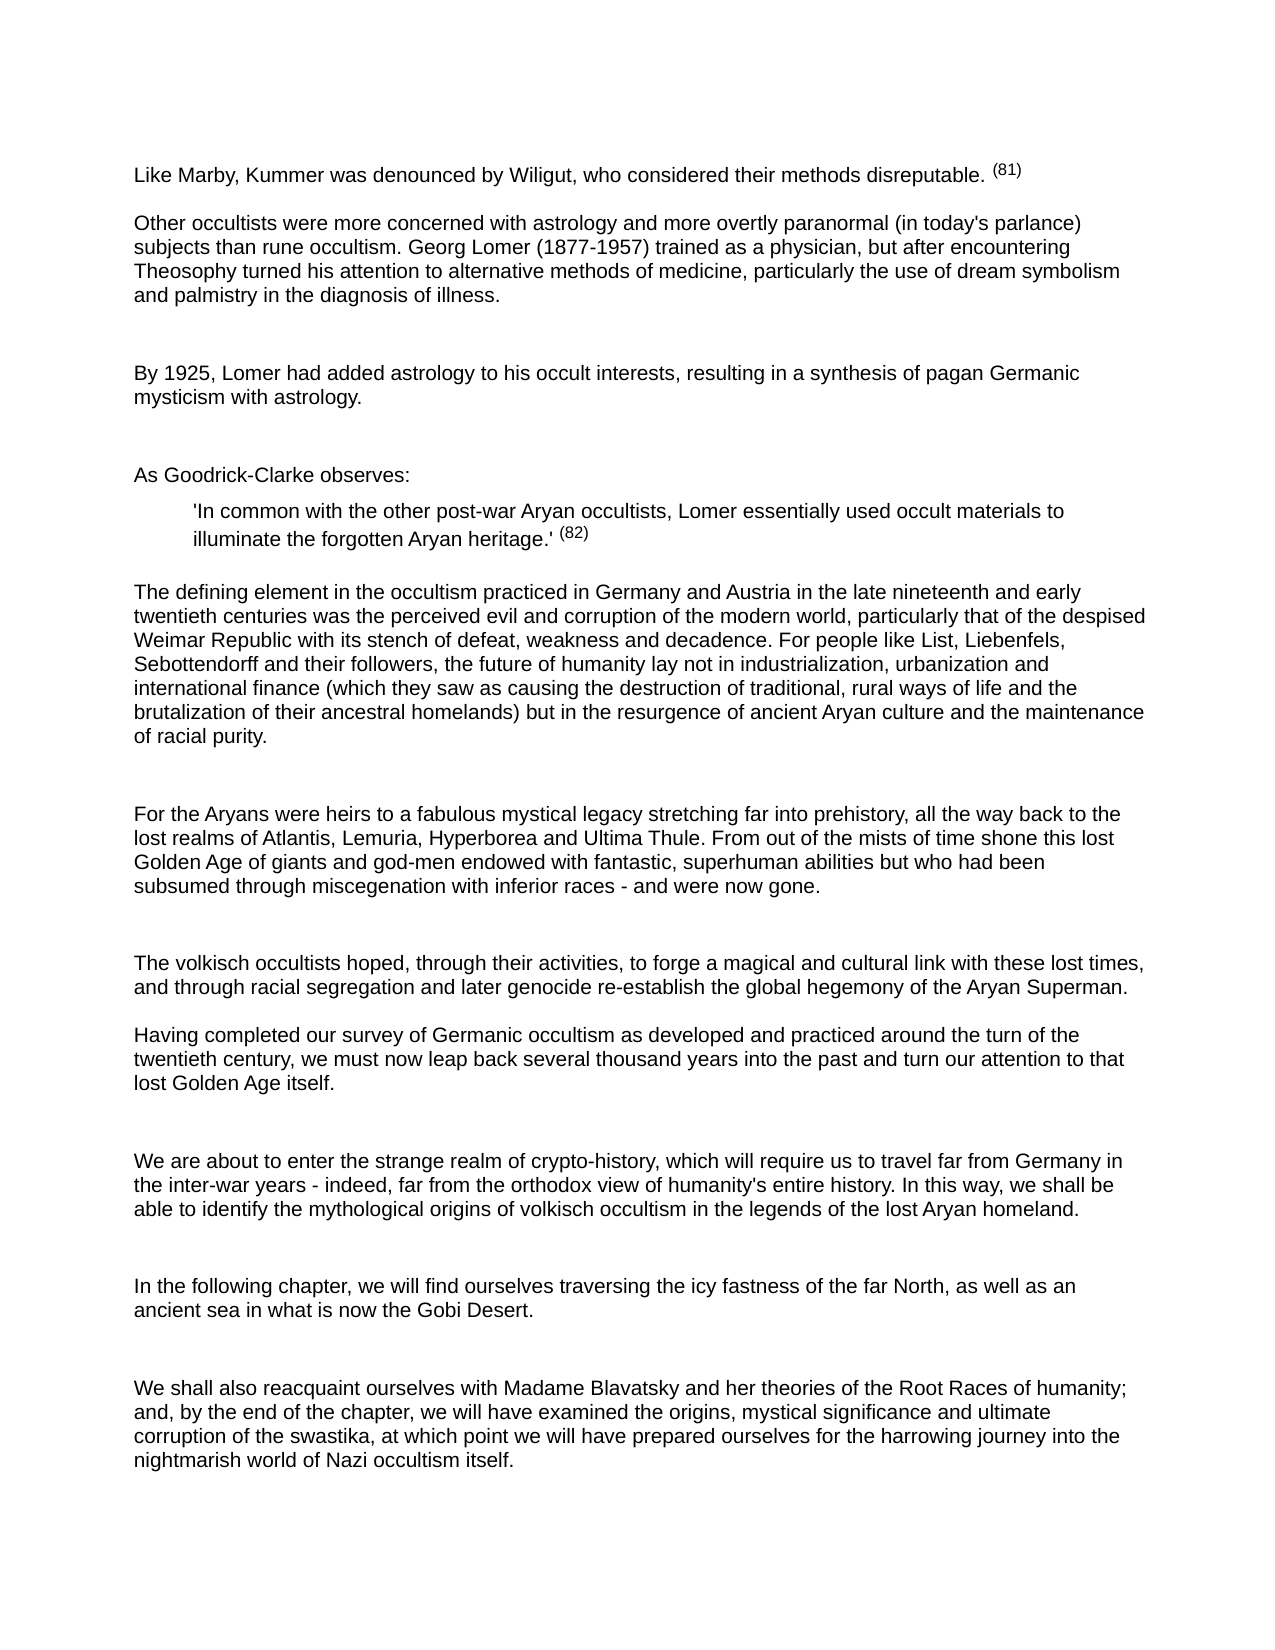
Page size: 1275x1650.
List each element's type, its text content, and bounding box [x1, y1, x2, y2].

text In the following chapter, we will find ourselves traversing the icy fastness of the far North, as well as an ancient sea in what is now the Gobi Desert. [134, 1274, 1147, 1322]
text The volkisch occultists hoped, through their activities, to forge a magical and cultural link with these lost times, and through racial segregation and later genocide re-establish the global hegemony of the Aryan Superman. Having completed our survey of Germanic occultism as developed and practiced around the turn of the twentieth century, we must now leap back several thousand years into the past and turn our attention to that lost Golden Age itself. [134, 951, 1147, 1095]
text We shall also reacquaint ourselves with Madame Blavatsky and her theories of the Root Races of humanity; and, by the end of the chapter, we will have examined the origins, mystical significance and ultimate corruption of the swastika, at which point we will have prepared ourselves for the harrowing journey into the nightmarish world of Nazi occultism itself. [134, 1376, 1147, 1496]
text Like Marby, Kummer was denounced by Wiligut, who considered their methods disreputable. (81) Other occultists were more concerned with astrology and more overtly paranormal (in today's parlance) subjects than rune occultism. Georg Lomer (1877-1957) trained as a physician, but after encountering Theosophy turned his attention to alternative methods of medicine, particularly the use of dream symbolism and palmistry in the diagnosis of illness. [134, 159, 1147, 307]
text As Goodrick-Clarke observes: [134, 462, 1147, 486]
text The defining element in the occultism practiced in Germany and Austria in the late nineteenth and early twentieth centuries was the perceived evil and corruption of the modern world, particularly that of the despised Weimar Republic with its stench of defeat, weakness and decadence. For people like List, Liebenfels, Sebottendorff and their followers, the future of humanity lay not in industrialization, urbanization and international finance (which they saw as causing the destruction of traditional, rural ways of life and the brutalization of their ancestral homelands) but in the resurgence of ancient Aryan culture and the maintenance of racial purity. [134, 580, 1147, 748]
text 'In common with the other post-war Aryan occultists, Lomer essentially used occult materials to illuminate the forgotten Aryan heritage.' (82) [193, 499, 1088, 551]
text We are about to enter the strange realm of crypto-history, which will require us to travel far from Germany in the inter-war years - indeed, far from the orthodox view of humanity's entire history. In this way, we shall be able to identify the mythological origins of volkisch occultism in the legends of the lost Aryan homeland. [134, 1149, 1147, 1221]
text By 1925, Lomer had added astrology to his occult interests, resulting in a synthesis of pagan Germanic mysticism with astrology. [134, 361, 1147, 409]
text For the Aryans were heirs to a fabulous mystical legacy stretching far into prehistory, all the way back to the lost realms of Atlantis, Lemuria, Hyperborea and Ultima Thule. From out of the mists of time shone this lost Golden Age of giants and god-men endowed with fantastic, superhuman abilities but who had been subsumed through miscegenation with inferior races - and were now gone. [134, 802, 1147, 897]
